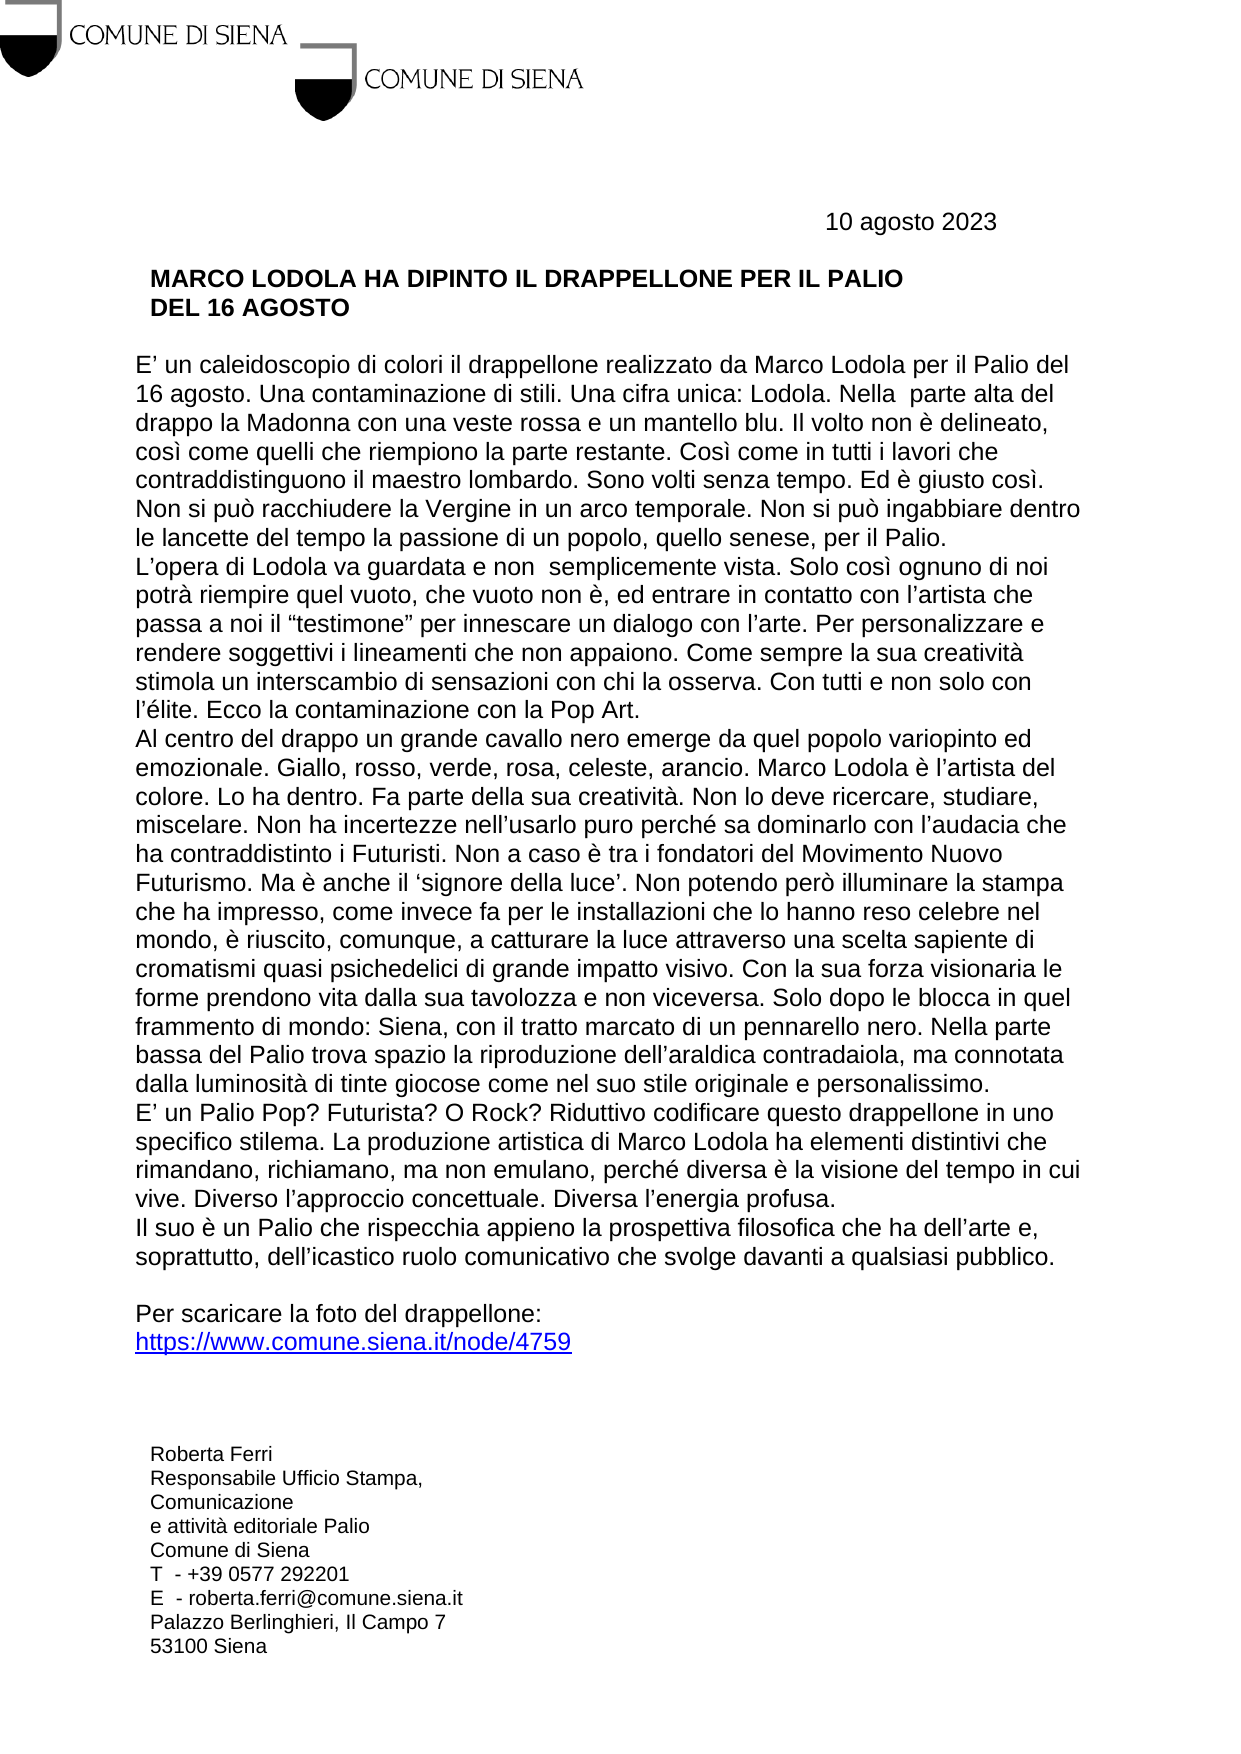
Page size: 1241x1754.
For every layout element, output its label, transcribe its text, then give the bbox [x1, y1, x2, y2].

text Responsabile Ufficio Stampa, [150, 1466, 1090, 1490]
text MARCO LODOLA HA DIPINTO IL DRAPPELLONE PER IL PALIO [150, 264, 1090, 293]
text E’ un caleidoscopio di colori il drappellone realizzato da Marco Lodola per il Palio del 16 agosto. Una contaminazione di stili. Una cifra unica: Lodola. Nella parte alta del drappo la Madonna con una veste rossa e un mantello blu. Il volto non è delineato, così come quelli che riempiono la parte restante. Così come in tutti i lavori che contraddistinguono il maestro lombardo. Sono volti senza tempo. Ed è giusto così. Non si può racchiudere la Vergine in un arco temporale. Non si può ingabbiare dentro le lancette del tempo la passione di un popolo, quello senese, per il Palio. [135, 350, 1090, 551]
text Per scaricare la foto del drappellone: [135, 1298, 1090, 1327]
text Il suo è un Palio che rispecchia appieno la prospettiva filosofica che ha dell’arte e, soprattutto, dell’icastico ruolo comunicativo che svolge davanti a qualsiasi pubblico. [135, 1213, 1090, 1270]
text Al centro del drappo un grande cavallo nero emerge da quel popolo variopinto ed emozionale. Giallo, rosso, verde, rosa, celeste, arancio. Marco Lodola è l’artista del colore. Lo ha dentro. Fa parte della sua creatività. Non lo deve ricercare, studiare, miscelare. Non ha incertezze nell’usarlo puro perché sa dominarlo con l’audacia che ha contraddistinto i Futuristi. Non a caso è tra i fondatori del Movimento Nuovo Futurismo. Ma è anche il ‘signore della luce’. Non potendo però illuminare la stampa che ha impresso, come invece fa per le installazioni che lo hanno reso celebre nel mondo, è riuscito, comunque, a catturare la luce attraverso una scelta sapiente di cromatismi quasi psichedelici di grande impatto visivo. Con la sua forza visionaria le forme prendono vita dalla sua tavolozza e non viceversa. Solo dopo le blocca in quel frammento di mondo: Siena, con il tratto marcato di un pennarello nero. Nella parte bassa del Palio trova spazio la riproduzione dell’araldica contradaiola, ma connotata dalla luminosità di tinte giocose come nel suo stile originale e personalissimo. [135, 724, 1090, 1098]
text https://www.comune.siena.it/node/4759 [135, 1327, 1090, 1356]
text Comunicazione [150, 1490, 1090, 1514]
text e attività editoriale Palio [150, 1514, 1090, 1538]
text L’opera di Lodola va guardata e non semplicemente vista. Solo così ognuno di noi potrà riempire quel vuoto, che vuoto non è, ed entrare in contatto con l’artista che passa a noi il “testimone” per innescare un dialogo con l’arte. Per personalizzare e rendere soggettivi i lineamenti che non appaiono. Come sempre la sua creatività stimola un interscambio di sensazioni con chi la osserva. Con tutti e non solo con l’élite. Ecco la contaminazione con la Pop Art. [135, 551, 1090, 724]
text Palazzo Berlinghieri, Il Campo 7 [150, 1610, 1090, 1634]
text Comune di Siena [150, 1538, 1090, 1562]
text T - +39 0577 292201 [150, 1562, 1090, 1586]
text E’ un Palio Pop? Futurista? O Rock? Riduttivo codificare questo drappellone in uno specifico stilema. La produzione artistica di Marco Lodola ha elementi distintivi che rimandano, richiamano, ma non emulano, perché diversa è la visione del tempo in cui vive. Diverso l’approccio concettuale. Diversa l’energia profusa. [135, 1098, 1090, 1213]
text E - roberta.ferri@comune.siena.it [150, 1586, 1090, 1610]
text Roberta Ferri [150, 1442, 1090, 1466]
text 10 agosto 2023 [150, 206, 1090, 235]
picture [0, 0, 590, 121]
text 53100 Siena [150, 1634, 1090, 1658]
text DEL 16 AGOSTO [150, 293, 1090, 321]
